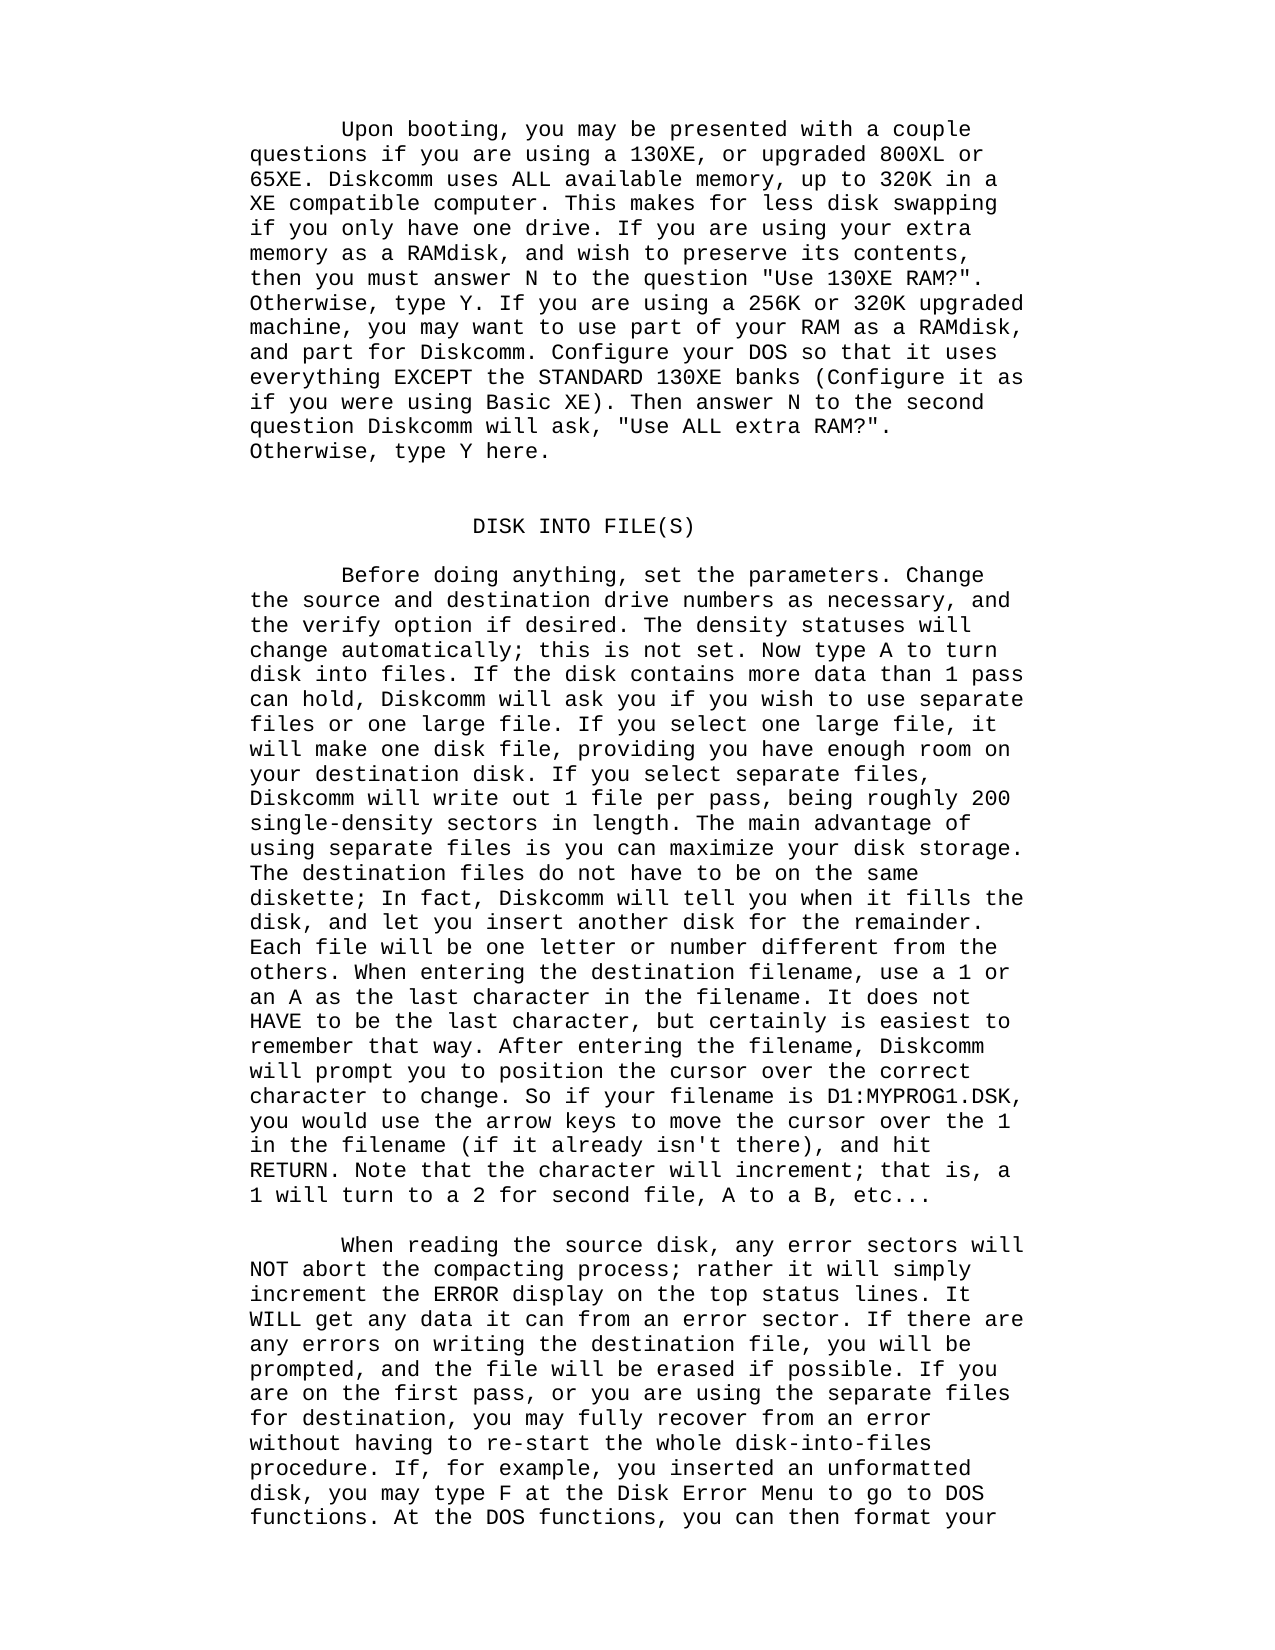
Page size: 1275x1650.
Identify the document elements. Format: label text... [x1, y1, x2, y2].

text everything EXCEPT the STANDARD 130XE banks (Configure it as [118, 366, 1157, 391]
text machine, you may want to use part of your RAM as a RAMdisk, [118, 316, 1157, 341]
text character to change. So if your filename is D1:MYPROG1.DSK, [118, 1085, 1157, 1110]
text Before doing anything, set the parameters. Change [118, 564, 1157, 589]
text change automatically; this is not set. Now type A to turn [118, 639, 1157, 663]
text an A as the last character in the filename. It does not [118, 986, 1157, 1011]
text in the filename (if it already isn't there), and hit [118, 1134, 1157, 1159]
text without having to re-start the whole disk-into-files [118, 1432, 1157, 1457]
text memory as a RAMdisk, and wish to preserve its contents, [118, 242, 1157, 267]
text and part for Diskcomm. Configure your DOS so that it uses [118, 341, 1157, 366]
text if you only have one drive. If you are using your extra [118, 217, 1157, 242]
text procedure. If, for example, you inserted an unformatted [118, 1457, 1157, 1482]
text if you were using Basic XE). Then answer N to the second [118, 391, 1157, 416]
text NOT abort the compacting process; rather it will simply [118, 1258, 1157, 1283]
text your destination disk. If you select separate files, [118, 763, 1157, 787]
text DISK INTO FILE(S) [118, 515, 1157, 539]
text then you must answer N to the question "Use 130XE RAM?". [118, 267, 1157, 292]
text will prompt you to position the cursor over the correct [118, 1060, 1157, 1085]
text increment the ERROR display on the top status lines. It [118, 1283, 1157, 1308]
text the source and destination drive numbers as necessary, and [118, 589, 1157, 614]
text using separate files is you can maximize your disk storage. [118, 837, 1157, 862]
text others. When entering the destination filename, use a 1 or [118, 961, 1157, 986]
text disk, and let you insert another disk for the remainder. [118, 911, 1157, 936]
text disk into files. If the disk contains more data than 1 pass [118, 663, 1157, 688]
text questions if you are using a 130XE, or upgraded 800XL or [118, 143, 1157, 168]
text 65XE. Diskcomm uses ALL available memory, up to 320K in a [118, 168, 1157, 192]
text are on the first pass, or you are using the separate files [118, 1382, 1157, 1407]
text 1 will turn to a 2 for second file, A to a B, etc... [118, 1184, 1157, 1209]
text will make one disk file, providing you have enough room on [118, 738, 1157, 763]
text HAVE to be the last character, but certainly is easiest to [118, 1011, 1157, 1035]
text the verify option if desired. The density statuses will [118, 614, 1157, 639]
text diskette; In fact, Diskcomm will tell you when it fills the [118, 887, 1157, 911]
text functions. At the DOS functions, you can then format your [118, 1506, 1157, 1531]
text remember that way. After entering the filename, Diskcomm [118, 1035, 1157, 1060]
text single-density sectors in length. The main advantage of [118, 812, 1157, 837]
text Otherwise, type Y. If you are using a 256K or 320K upgraded [118, 292, 1157, 316]
text Each file will be one letter or number different from the [118, 936, 1157, 961]
text for destination, you may fully recover from an error [118, 1407, 1157, 1432]
text XE compatible computer. This makes for less disk swapping [118, 192, 1157, 217]
text When reading the source disk, any error sectors will [118, 1234, 1157, 1258]
text question Diskcomm will ask, "Use ALL extra RAM?". [118, 416, 1157, 440]
text RETURN. Note that the character will increment; that is, a [118, 1159, 1157, 1184]
text files or one large file. If you select one large file, it [118, 713, 1157, 738]
text The destination files do not have to be on the same [118, 862, 1157, 887]
text any errors on writing the destination file, you will be [118, 1333, 1157, 1358]
text can hold, Diskcomm will ask you if you wish to use separate [118, 688, 1157, 713]
text Upon booting, you may be presented with a couple [118, 118, 1157, 143]
text WILL get any data it can from an error sector. If there are [118, 1308, 1157, 1333]
text disk, you may type F at the Disk Error Menu to go to DOS [118, 1482, 1157, 1506]
text prompted, and the file will be erased if possible. If you [118, 1358, 1157, 1382]
text you would use the arrow keys to move the cursor over the 1 [118, 1110, 1157, 1134]
text Diskcomm will write out 1 file per pass, being roughly 200 [118, 787, 1157, 812]
text Otherwise, type Y here. [118, 440, 1157, 465]
